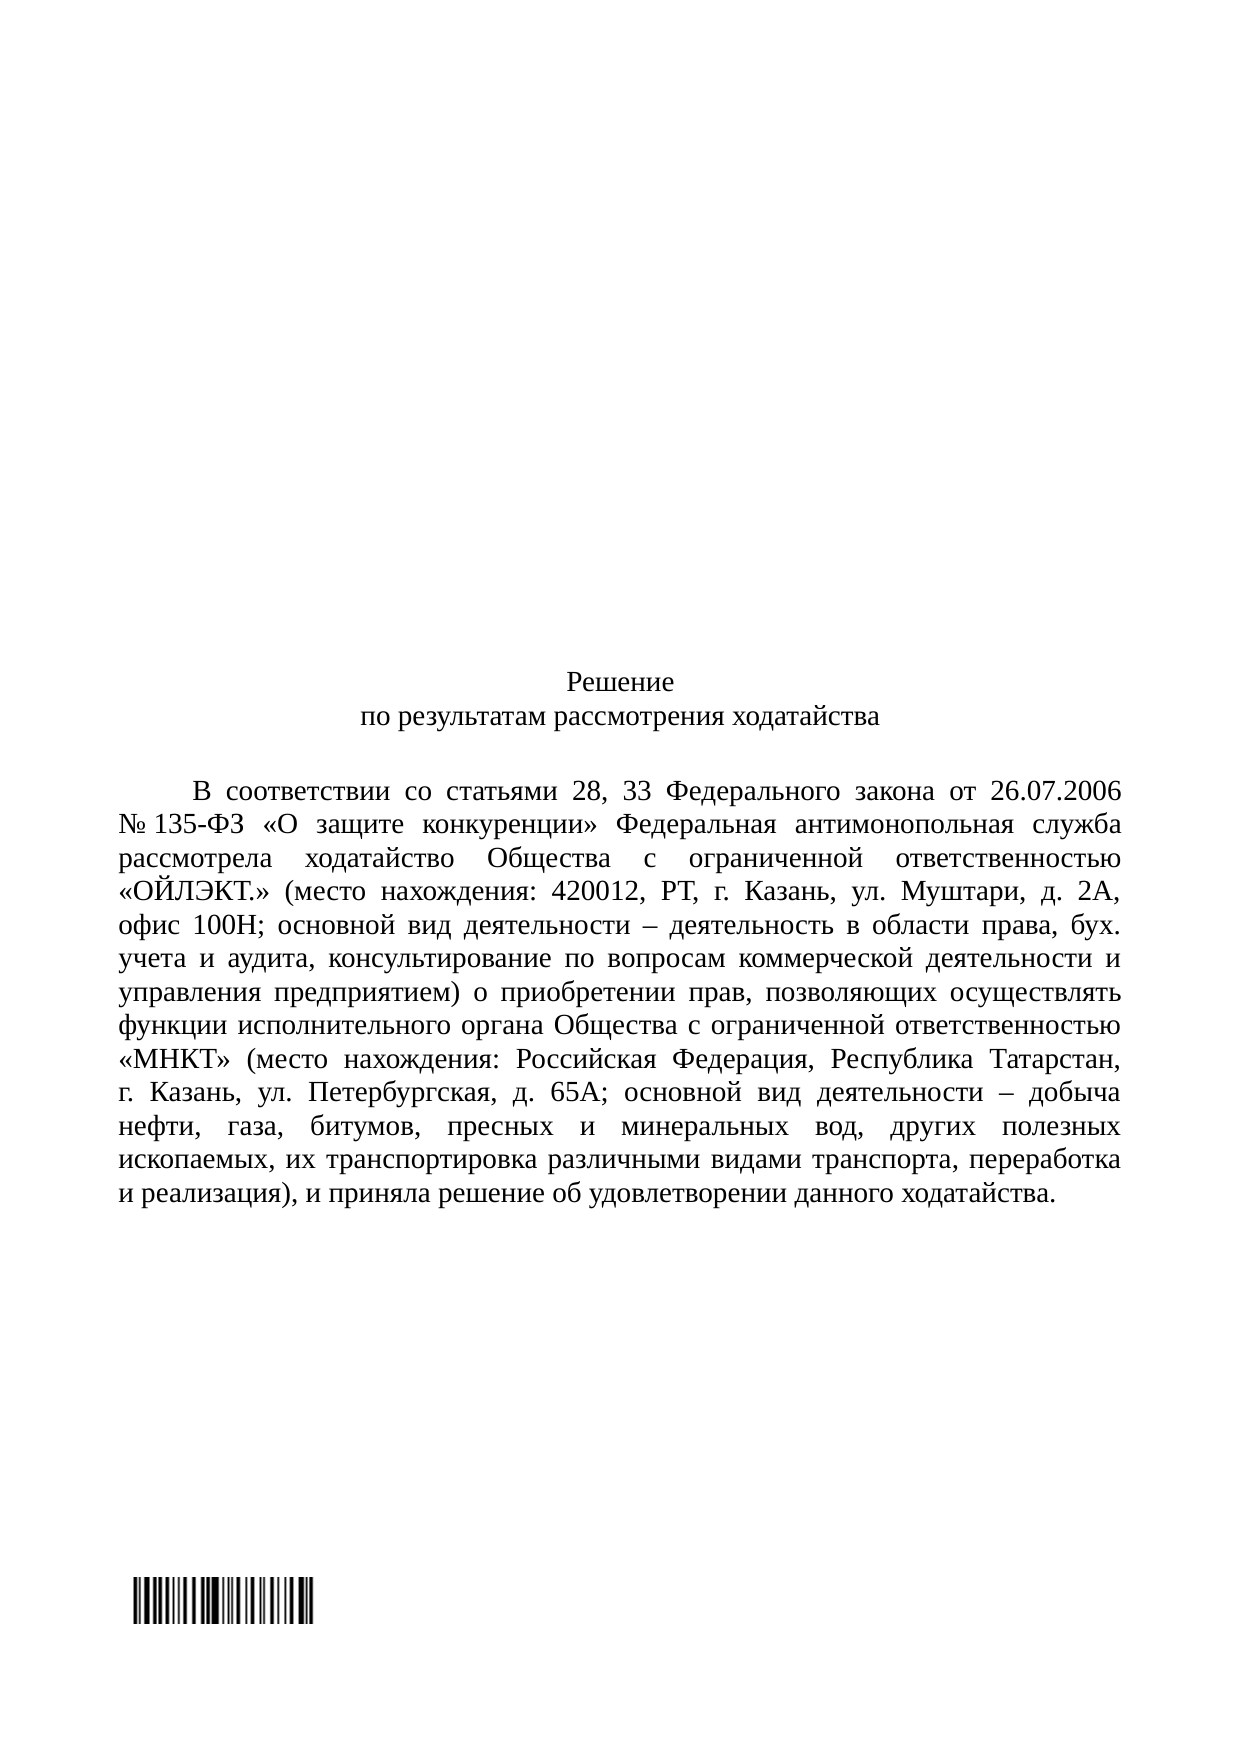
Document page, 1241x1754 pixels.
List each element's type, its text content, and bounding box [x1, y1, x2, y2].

text В соответствии со статьями 28, 33 Федерального закона от 26.07.2006 № 135-ФЗ «О защите конкуренции» Федеральная антимонопольная служба рассмотрела ходатайство Общества с ограниченной ответственностью «ОЙЛЭКТ.» (место нахождения: 420012, РТ, г. Казань, ул. Муштари, д. 2А, офис 100Н; основной вид деятельности – деятельность в области права, бух. учета и аудита, консультирование по вопросам коммерческой деятельности и управления предприятием) о приобретении прав, позволяющих осуществлять функции исполнительного органа Общества с ограниченной ответственностью «МНКТ» (место нахождения: Российская Федерация, Республика Татарстан, г. Казань, ул. Петербургская, д. 65А; основной вид деятельности – добыча нефти, газа, битумов, пресных и минеральных вод, других полезных ископаемых, их транспортировка различными видами транспорта, переработка и реализация), и приняла решение об удовлетворении данного ходатайства. [118, 773, 1122, 1209]
table_cell [653, 201, 1121, 257]
table_header [653, 168, 1121, 201]
table_cell [653, 257, 1121, 378]
text Решение [118, 664, 1122, 698]
picture [118, 1577, 331, 1624]
text по результатам рассмотрения ходатайства [118, 698, 1122, 731]
